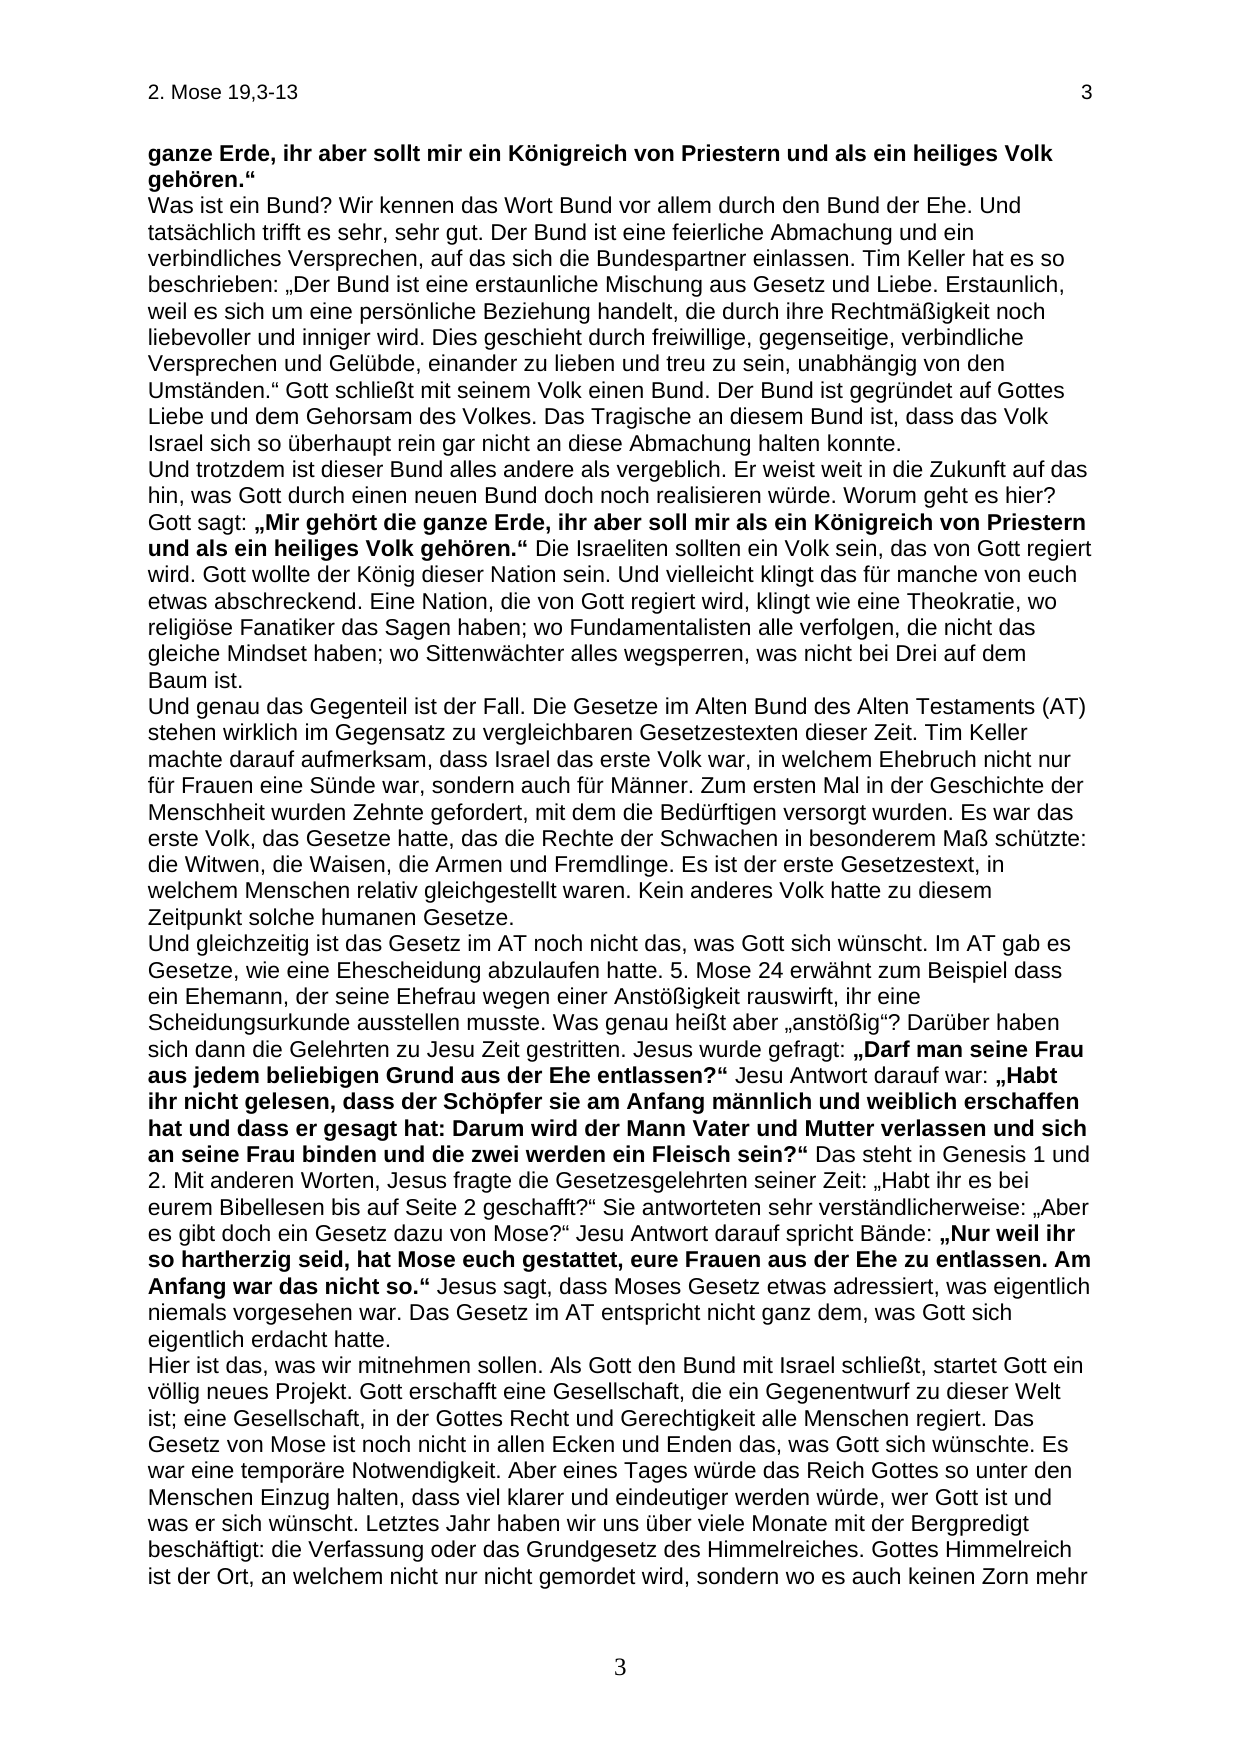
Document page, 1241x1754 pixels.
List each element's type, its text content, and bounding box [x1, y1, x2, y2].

text Und trotzdem ist dieser Bund alles andere als vergeblich. Er weist weit in die Zukunft auf das hin, was Gott durch einen neuen Bund doch noch realisieren würde. Worum geht es hier? Gott sagt: „Mir gehört die ganze Erde, ihr aber soll mir als ein Königreich von Priestern und als ein heiliges Volk gehören.“ Die Israeliten sollten ein Volk sein, das von Gott regiert wird. Gott wollte der König dieser Nation sein. Und vielleicht klingt das für manche von euch etwas abschreckend. Eine Nation, die von Gott regiert wird, klingt wie eine Theokratie, wo religiöse Fanatiker das Sagen haben; wo Fundamentalisten alle verfolgen, die nicht das gleiche Mindset haben; wo Sittenwächter alles wegsperren, was nicht bei Drei auf dem Baum ist. [148, 456, 1092, 693]
text ganze Erde, ihr aber sollt mir ein Königreich von Priestern und als ein heiliges Volk gehören.“ [148, 139, 1092, 192]
text Und gleichzeitig ist das Gesetz im AT noch nicht das, was Gott sich wünscht. Im AT gab es Gesetze, wie eine Ehescheidung abzulaufen hatte. 5. Mose 24 erwähnt zum Beispiel dass ein Ehemann, der seine Ehefrau wegen einer Anstößigkeit rauswirft, ihr eine Scheidungsurkunde ausstellen musste. Was genau heißt aber „anstößig“? Darüber haben sich dann die Gelehrten zu Jesu Zeit gestritten. Jesus wurde gefragt: „Darf man seine Frau aus jedem beliebigen Grund aus der Ehe entlassen?“ Jesu Antwort darauf war: „Habt ihr nicht gelesen, dass der Schöpfer sie am Anfang männlich und weiblich erschaffen hat und dass er gesagt hat: Darum wird der Mann Vater und Mutter verlassen und sich an seine Frau binden und die zwei werden ein Fleisch sein?“ Das steht in Genesis 1 und 2. Mit anderen Worten, Jesus fragte die Gesetzesgelehrten seiner Zeit: „Habt ihr es bei eurem Bibellesen bis auf Seite 2 geschafft?“ Sie antworteten sehr verständlicherweise: „Aber es gibt doch ein Gesetz dazu von Mose?“ Jesu Antwort darauf spricht Bände: „Nur weil ihr so hartherzig seid, hat Mose euch gestattet, eure Frauen aus der Ehe zu entlassen. Am Anfang war das nicht so.“ Jesus sagt, dass Moses Gesetz etwas adressiert, was eigentlich niemals vorgesehen war. Das Gesetz im AT entspricht nicht ganz dem, was Gott sich eigentlich erdacht hatte. [148, 930, 1092, 1352]
text Hier ist das, was wir mitnehmen sollen. Als Gott den Bund mit Israel schließt, startet Gott ein völlig neues Projekt. Gott erschafft eine Gesellschaft, die ein Gegenentwurf zu dieser Welt ist; eine Gesellschaft, in der Gottes Recht und Gerechtigkeit alle Menschen regiert. Das Gesetz von Mose ist noch nicht in allen Ecken und Enden das, was Gott sich wünschte. Es war eine temporäre Notwendigkeit. Aber eines Tages würde das Reich Gottes so unter den Menschen Einzug halten, dass viel klarer und eindeutiger werden würde, wer Gott ist und was er sich wünscht. Letztes Jahr haben wir uns über viele Monate mit der Bergpredigt beschäftigt: die Verfassung oder das Grundgesetz des Himmelreiches. Gottes Himmelreich ist der Ort, an welchem nicht nur nicht gemordet wird, sondern wo es auch keinen Zorn mehr [148, 1352, 1092, 1589]
text Und genau das Gegenteil ist der Fall. Die Gesetze im Alten Bund des Alten Testaments (AT) stehen wirklich im Gegensatz zu vergleichbaren Gesetzestexten dieser Zeit. Tim Keller machte darauf aufmerksam, dass Israel das erste Volk war, in welchem Ehebruch nicht nur für Frauen eine Sünde war, sondern auch für Männer. Zum ersten Mal in der Geschichte der Menschheit wurden Zehnte gefordert, mit dem die Bedürftigen versorgt wurden. Es war das erste Volk, das Gesetze hatte, das die Rechte der Schwachen in besonderem Maß schützte: die Witwen, die Waisen, die Armen und Fremdlinge. Es ist der erste Gesetzestext, in welchem Menschen relativ gleichgestellt waren. Kein anderes Volk hatte zu diesem Zeitpunkt solche humanen Gesetze. [148, 693, 1092, 930]
text Was ist ein Bund? Wir kennen das Wort Bund vor allem durch den Bund der Ehe. Und tatsächlich trifft es sehr, sehr gut. Der Bund ist eine feierliche Abmachung und ein verbindliches Versprechen, auf das sich die Bundespartner einlassen. Tim Keller hat es so beschrieben: „Der Bund ist eine erstaunliche Mischung aus Gesetz und Liebe. Erstaunlich, weil es sich um eine persönliche Beziehung handelt, die durch ihre Rechtmäßigkeit noch liebevoller und inniger wird. Dies geschieht durch freiwillige, gegenseitige, verbindliche Versprechen und Gelübde, einander zu lieben und treu zu sein, unabhängig von den Umständen.“ Gott schließt mit seinem Volk einen Bund. Der Bund ist gegründet auf Gottes Liebe und dem Gehorsam des Volkes. Das Tragische an diesem Bund ist, dass das Volk Israel sich so überhaupt rein gar nicht an diese Abmachung halten konnte. [148, 192, 1092, 456]
